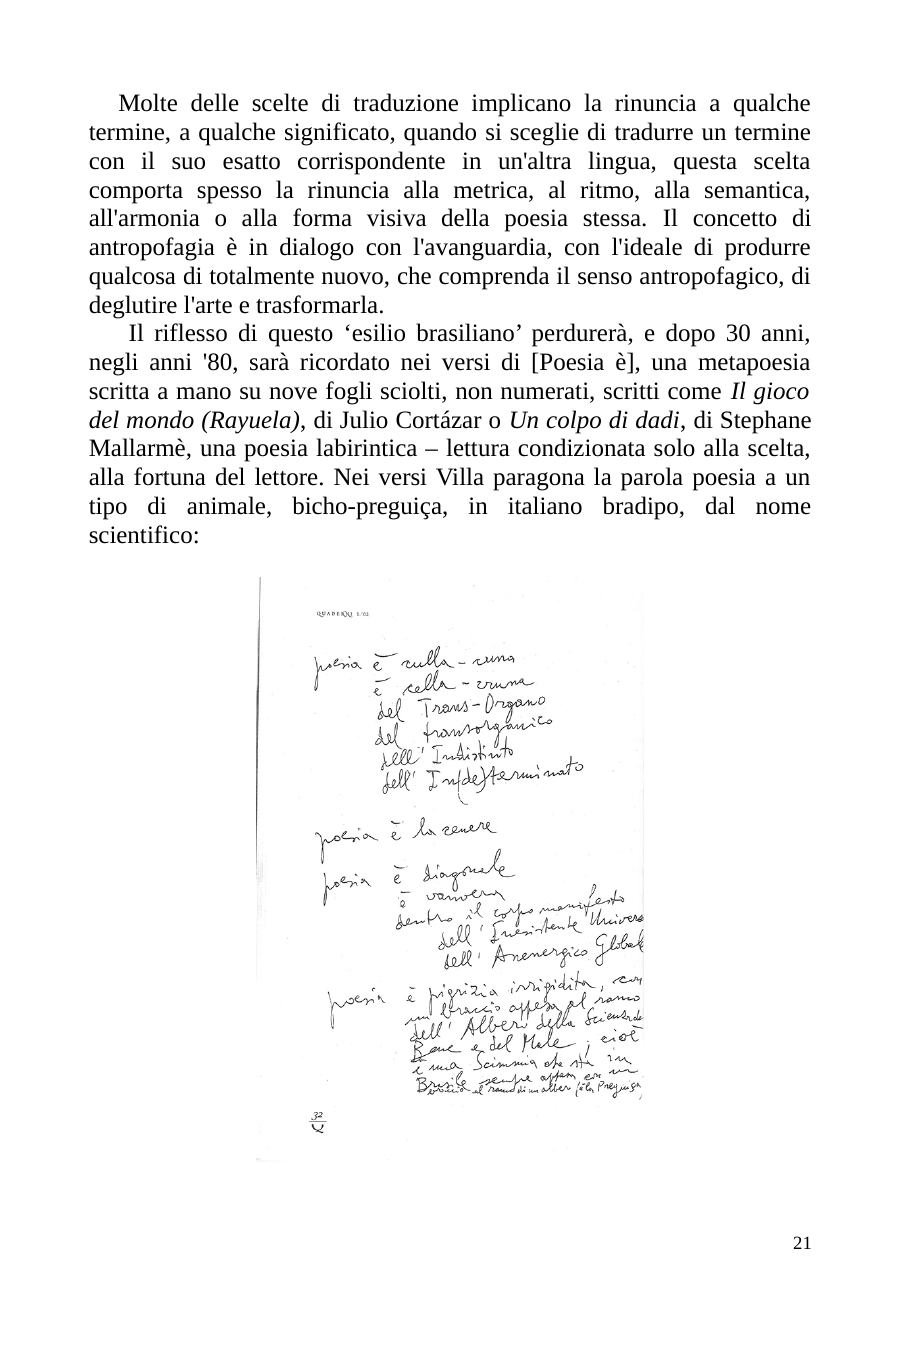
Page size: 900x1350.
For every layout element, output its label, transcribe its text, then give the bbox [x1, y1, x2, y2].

text Molte delle scelte di traduzione implicano la rinuncia a qualche termine, a qualche significato, quando si sceglie di tradurre un termine con il suo esatto corrispondente in un'altra lingua, questa scelta comporta spesso la rinuncia alla metrica, al ritmo, alla semantica, all'armonia o alla forma visiva della poesia stessa. Il concetto di antropofagia è in dialogo con l'avanguardia, con l'ideale di produrre qualcosa di totalmente nuovo, che comprenda il senso antropofagico, di deglutire l'arte e trasformarla. [88, 88, 811, 318]
text Il riflesso di questo ‘esilio brasiliano’ perdurerà, e dopo 30 anni, negli anni '80, sarà ricordato nei versi di [Poesia è], una metapoesia scritta a mano su nove fogli sciolti, non numerati, scritti come Il gioco del mondo (Rayuela), di Julio Cortázar o Un colpo di dadi, di Stephane Mallarmè, una poesia labirintica – lettura condizionata solo alla scelta, alla fortuna del lettore. Nei versi Villa paragona la parola poesia a un tipo di animale, bicho-preguiça, in italiano bradipo, dal nome scientifico: [88, 318, 811, 548]
picture [256, 577, 644, 1162]
